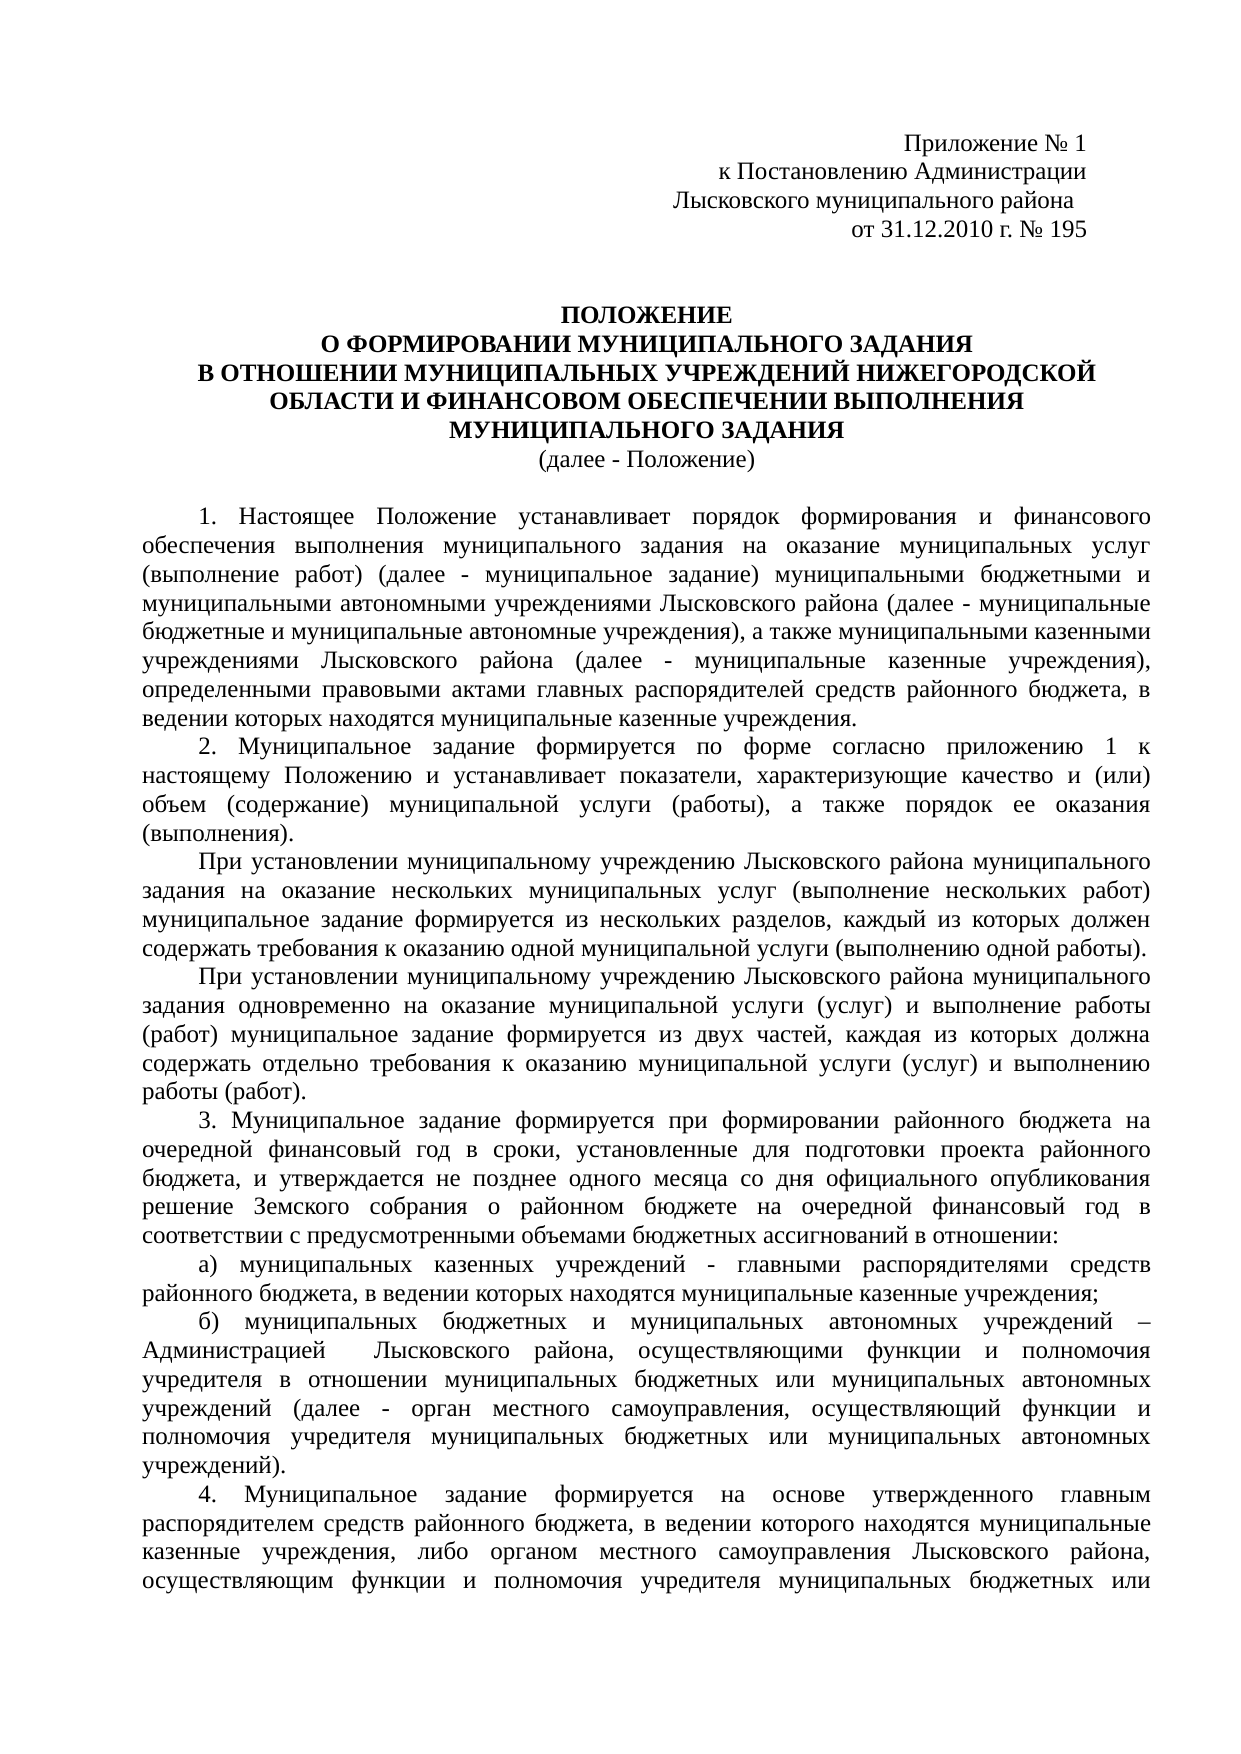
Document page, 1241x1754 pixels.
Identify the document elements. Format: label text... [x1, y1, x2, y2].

text 4. Муниципальное задание формируется на основе утвержденного главным распорядителем средств районного бюджета, в ведении которого находятся муниципальные казенные учреждения, либо органом местного самоуправления Лысковского района, осуществляющим функции и полномочия учредителя муниципальных бюджетных или [142, 1479, 1152, 1594]
table_header [131, 128, 606, 243]
text (далее - Положение) [142, 444, 1152, 473]
text б) муниципальных бюджетных и муниципальных автономных учреждений – Администрацией Лысковского района, осуществляющими функции и полномочия учредителя в отношении муниципальных бюджетных или муниципальных автономных учреждений (далее - орган местного самоуправления, осуществляющий функции и полномочия учредителя муниципальных бюджетных или муниципальных автономных учреждений). [142, 1306, 1152, 1479]
text При установлении муниципальному учреждению Лысковского района муниципального задания на оказание нескольких муниципальных услуг (выполнение нескольких работ) муниципальное задание формируется из нескольких разделов, каждый из которых должен содержать требования к оказанию одной муниципальной услуги (выполнению одной работы). [142, 846, 1152, 961]
text 2. Муниципальное задание формируется по форме согласно приложению 1 к настоящему Положению и устанавливает показатели, характеризующие качество и (или) объем (содержание) муниципальной услуги (работы), а также порядок ее оказания (выполнения). [142, 731, 1152, 846]
title ОБЛАСТИ И ФИНАНСОВОМ ОБЕСПЕЧЕНИИ ВЫПОЛНЕНИЯ [142, 386, 1152, 415]
text При установлении муниципальному учреждению Лысковского района муниципального задания одновременно на оказание муниципальной услуги (услуг) и выполнение работы (работ) муниципальное задание формируется из двух частей, каждая из которых должна содержать отдельно требования к оказанию муниципальной услуги (услуг) и выполнению работы (работ). [142, 961, 1152, 1105]
text 1. Настоящее Положение устанавливает порядок формирования и финансового обеспечения выполнения муниципального задания на оказание муниципальных услуг (выполнение работ) (далее - муниципальное задание) муниципальными бюджетными и муниципальными автономными учреждениями Лысковского района (далее - муниципальные бюджетные и муниципальные автономные учреждения), а также муниципальными казенными учреждениями Лысковского района (далее - муниципальные казенные учреждения), определенными правовыми актами главных распорядителей средств районного бюджета, в ведении которых находятся муниципальные казенные учреждения. [142, 501, 1152, 731]
title О ФОРМИРОВАНИИ МУНИЦИПАЛЬНОГО ЗАДАНИЯ [142, 329, 1152, 358]
table_header Приложение № 1 к Постановлению Администрации Лысковского муниципального района от 31.12.2010 г. № 195 [606, 128, 1098, 243]
text а) муниципальных казенных учреждений - главными распорядителями средств районного бюджета, в ведении которых находятся муниципальные казенные учреждения; [142, 1249, 1152, 1306]
title В ОТНОШЕНИИ МУНИЦИПАЛЬНЫХ УЧРЕЖДЕНИЙ НИЖЕГОРОДСКОЙ [142, 358, 1152, 386]
text 3. Муниципальное задание формируется при формировании районного бюджета на очередной финансовый год в сроки, установленные для подготовки проекта районного бюджета, и утверждается не позднее одного месяца со дня официального опубликования решение Земского собрания о районном бюджете на очередной финансовый год в соответствии с предусмотренными объемами бюджетных ассигнований в отношении: [142, 1105, 1152, 1249]
title МУНИЦИПАЛЬНОГО ЗАДАНИЯ [142, 415, 1152, 444]
title ПОЛОЖЕНИЕ [142, 300, 1152, 329]
